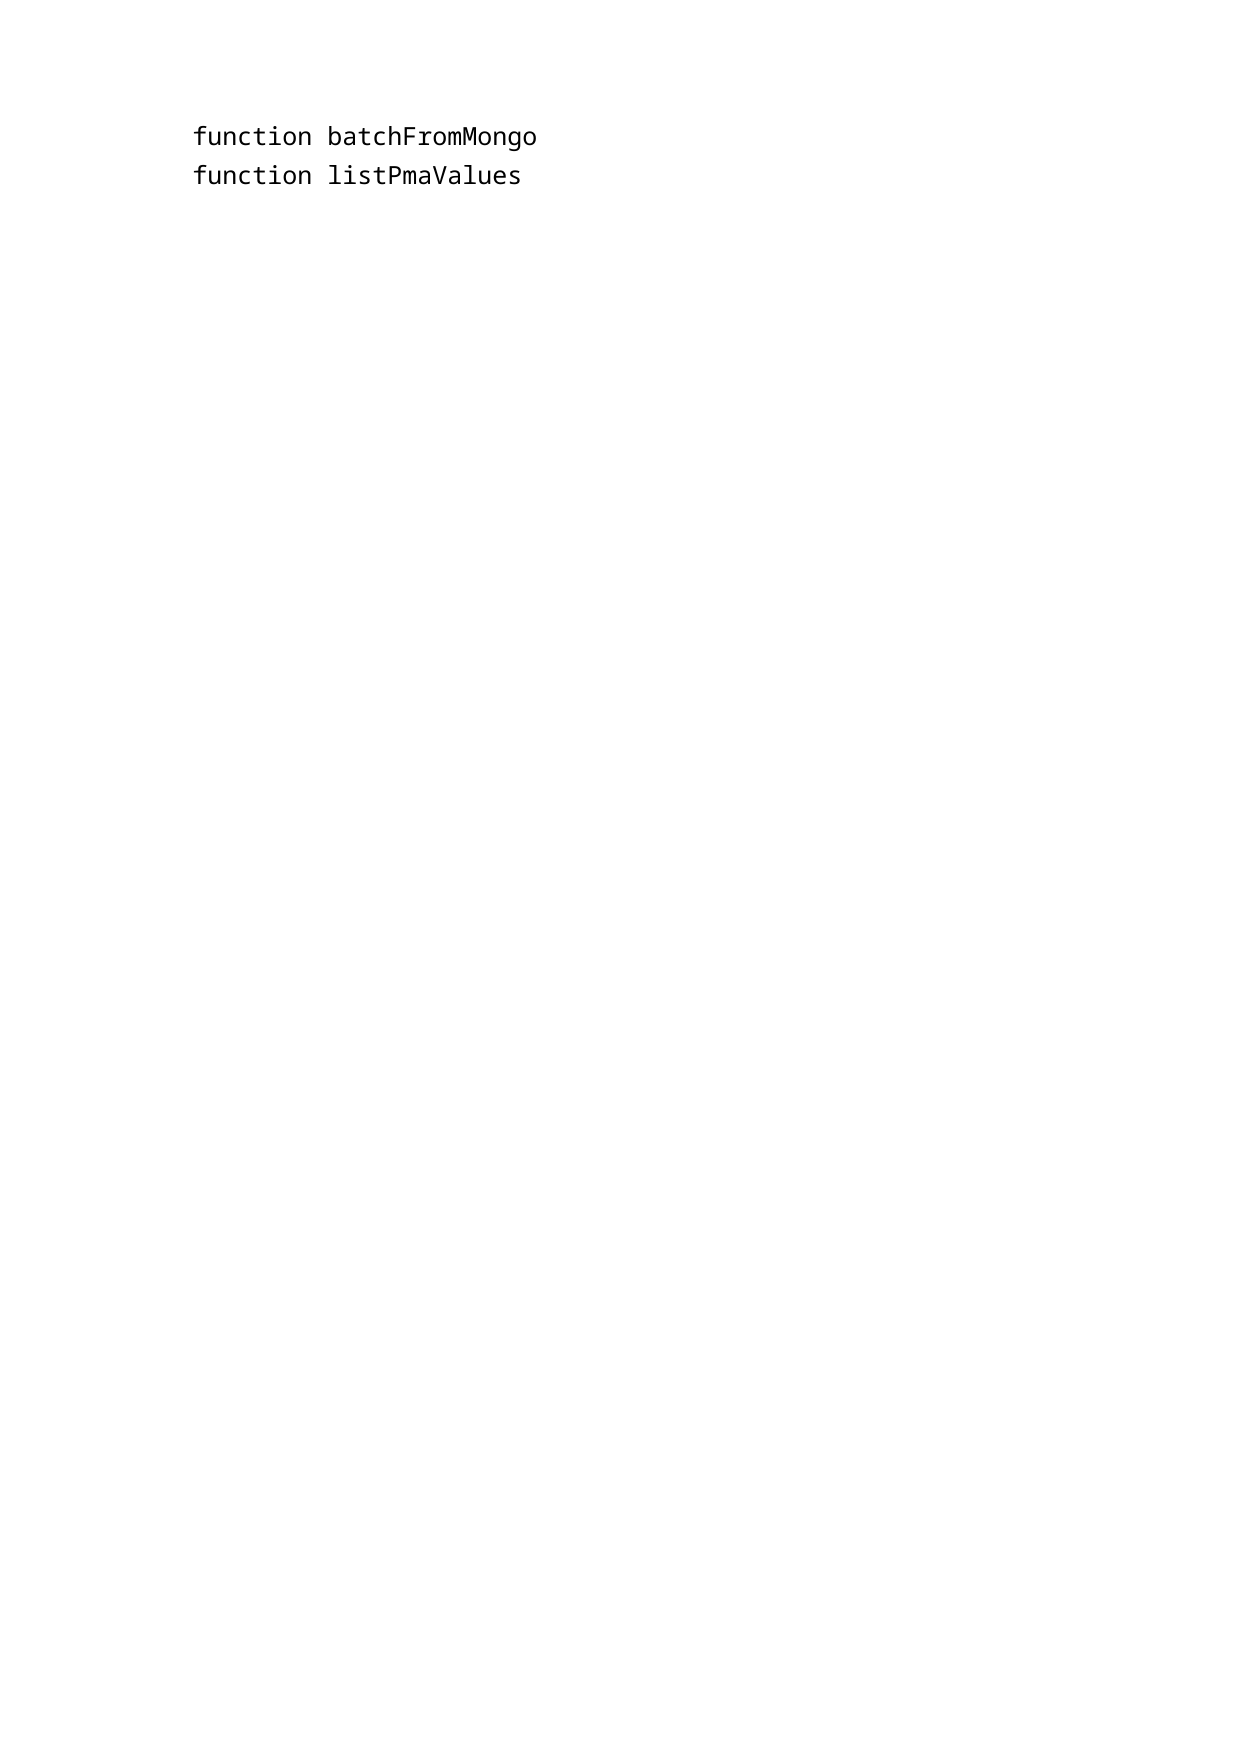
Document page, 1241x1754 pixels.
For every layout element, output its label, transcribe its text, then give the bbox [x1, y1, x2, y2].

text function batchFromMongo function listPmaValues [118, 118, 1122, 191]
